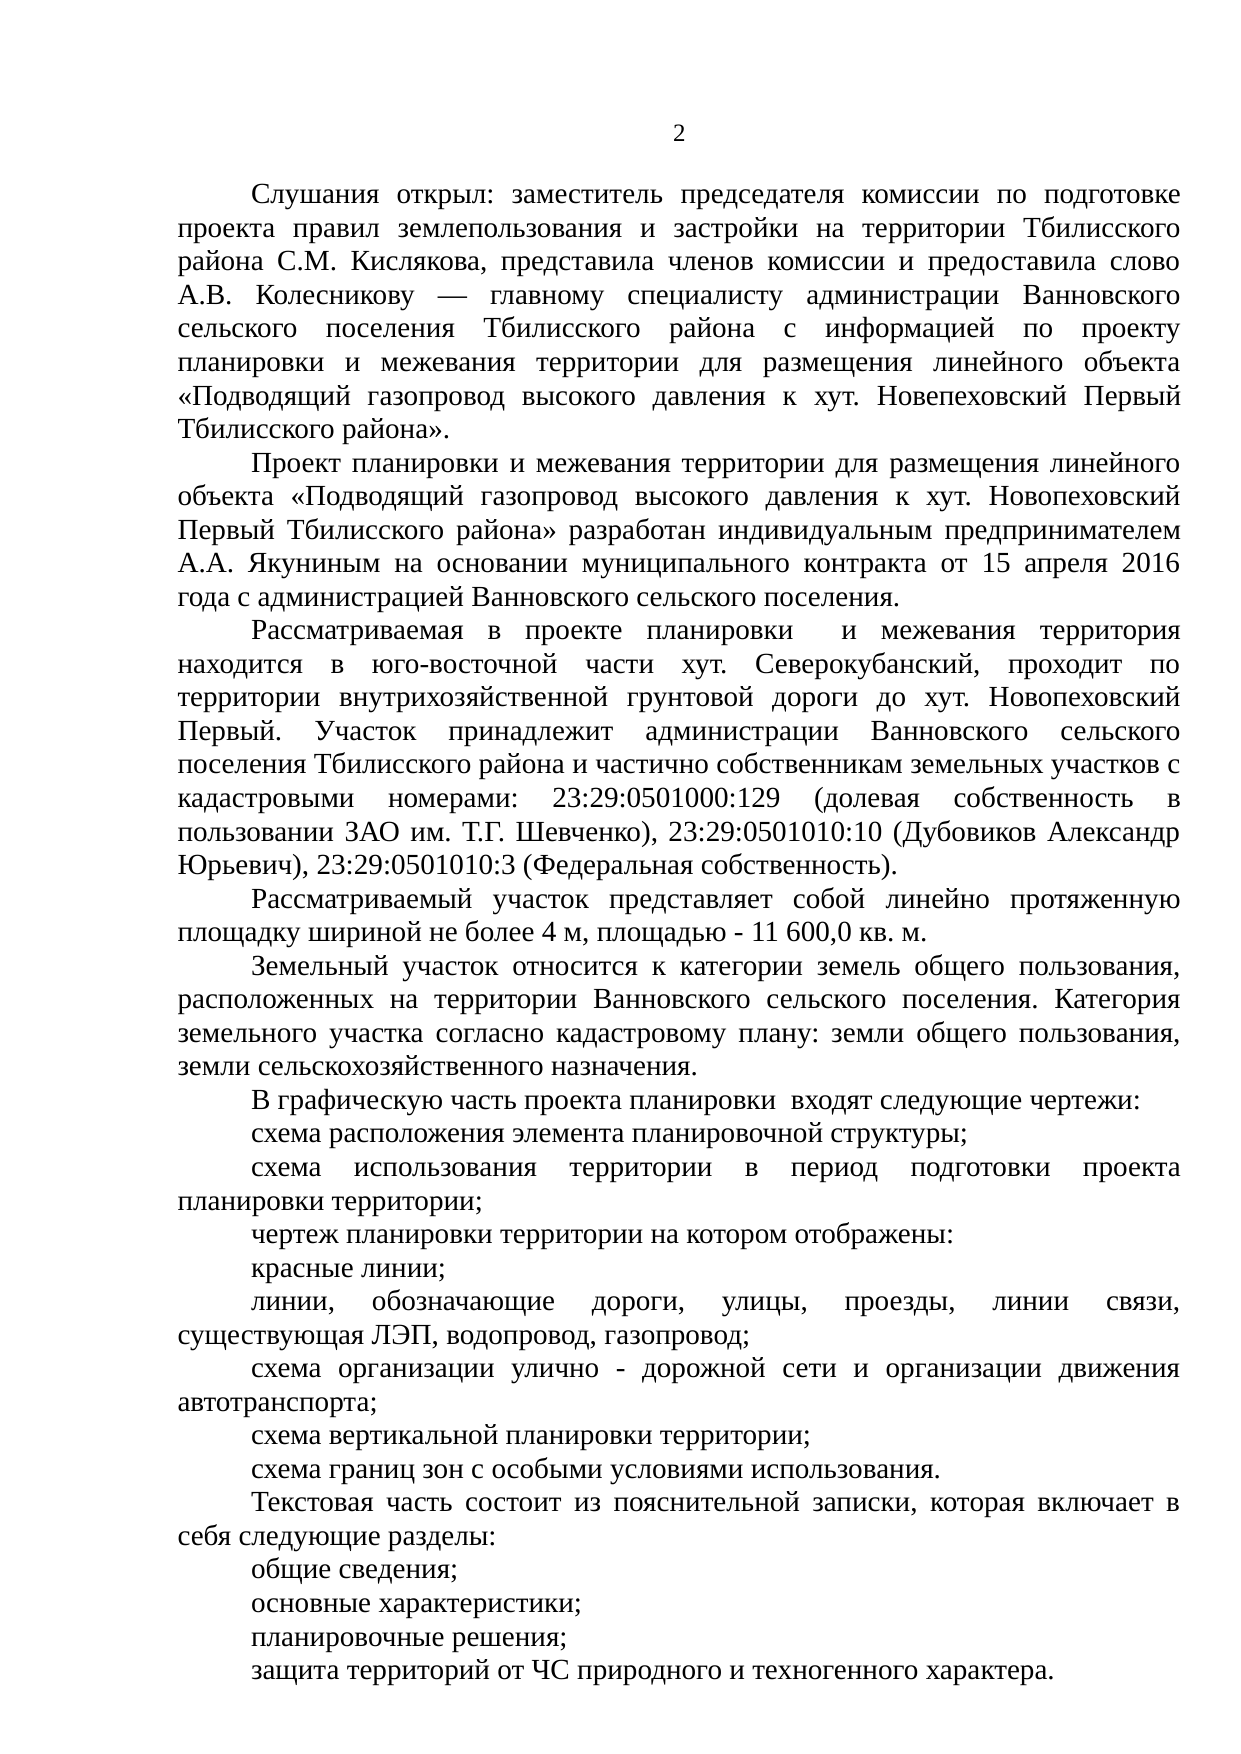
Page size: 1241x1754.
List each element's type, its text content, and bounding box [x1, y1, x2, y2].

text красные линии; [177, 1250, 1181, 1283]
text Проект планировки и межевания территории для размещения линейного объекта «Подводящий газопровод высокого давления к хут. Новопеховский Первый Тбилисского района» разработан индивидуальным предпринимателем А.А. Якуниным на основании муниципального контракта от 15 апреля 2016 года с администрацией Ванновского сельского поселения. [177, 445, 1181, 612]
text Рассматриваемый участок представляет собой линейно протяженную площадку шириной не более 4 м, площадью - 11 600,0 кв. м. [177, 881, 1181, 948]
text защита территорий от ЧС природного и техногенного характера. [177, 1652, 1181, 1686]
text схема границ зон с особыми условиями использования. [177, 1451, 1181, 1484]
text схема расположения элемента планировочной структуры; [177, 1116, 1181, 1149]
text Рассматриваемая в проекте планировки и межевания территория находится в юго-восточной части хут. Северокубанский, проходит по территории внутрихозяйственной грунтовой дороги до хут. Новопеховский Первый. Участок принадлежит администрации Ванновского сельского поселения Тбилисского района и частично собственникам земельных участков с кадастровыми номерами: 23:29:0501000:129 (долевая собственность в пользовании ЗАО им. Т.Г. Шевченко), 23:29:0501010:10 (Дубовиков Александр Юрьевич), 23:29:0501010:3 (Федеральная собственность). [177, 612, 1181, 881]
text В графическую часть проекта планировки входят следующие чертежи: [177, 1082, 1181, 1116]
text Земельный участок относится к категории земель общего пользования, расположенных на территории Ванновского сельского поселения. Категория земельного участка согласно кадастровому плану: земли общего пользования, земли сельскохозяйственного назначения. [177, 948, 1181, 1082]
text основные характеристики; [177, 1585, 1181, 1619]
text схема организации улично - дорожной сети и организации движения автотранспорта; [177, 1350, 1181, 1417]
text линии, обозначающие дороги, улицы, проезды, линии связи, существующая ЛЭП, водопровод, газопровод; [177, 1283, 1181, 1350]
text схема вертикальной планировки территории; [177, 1417, 1181, 1451]
text планировочные решения; [177, 1619, 1181, 1652]
text Текстовая часть состоит из пояснительной записки, которая включает в себя следующие разделы: [177, 1484, 1181, 1552]
text схема использования территории в период подготовки проекта планировки территории; [177, 1149, 1181, 1216]
text Слушания открыл: заместитель председателя комиссии по подготовке проекта правил землепользования и застройки на территории Тбилисского района С.М. Кислякова, представила членов комиссии и предоставила слово А.В. Колесникову — главному специалисту администрации Ванновского сельского поселения Тбилисского района с информацией по проекту планировки и межевания территории для размещения линейного объекта «Подводящий газопровод высокого давления к хут. Новепеховский Первый Тбилисского района». [177, 176, 1181, 445]
text общие сведения; [177, 1552, 1181, 1585]
text чертеж планировки территории на котором отображены: [177, 1216, 1181, 1250]
